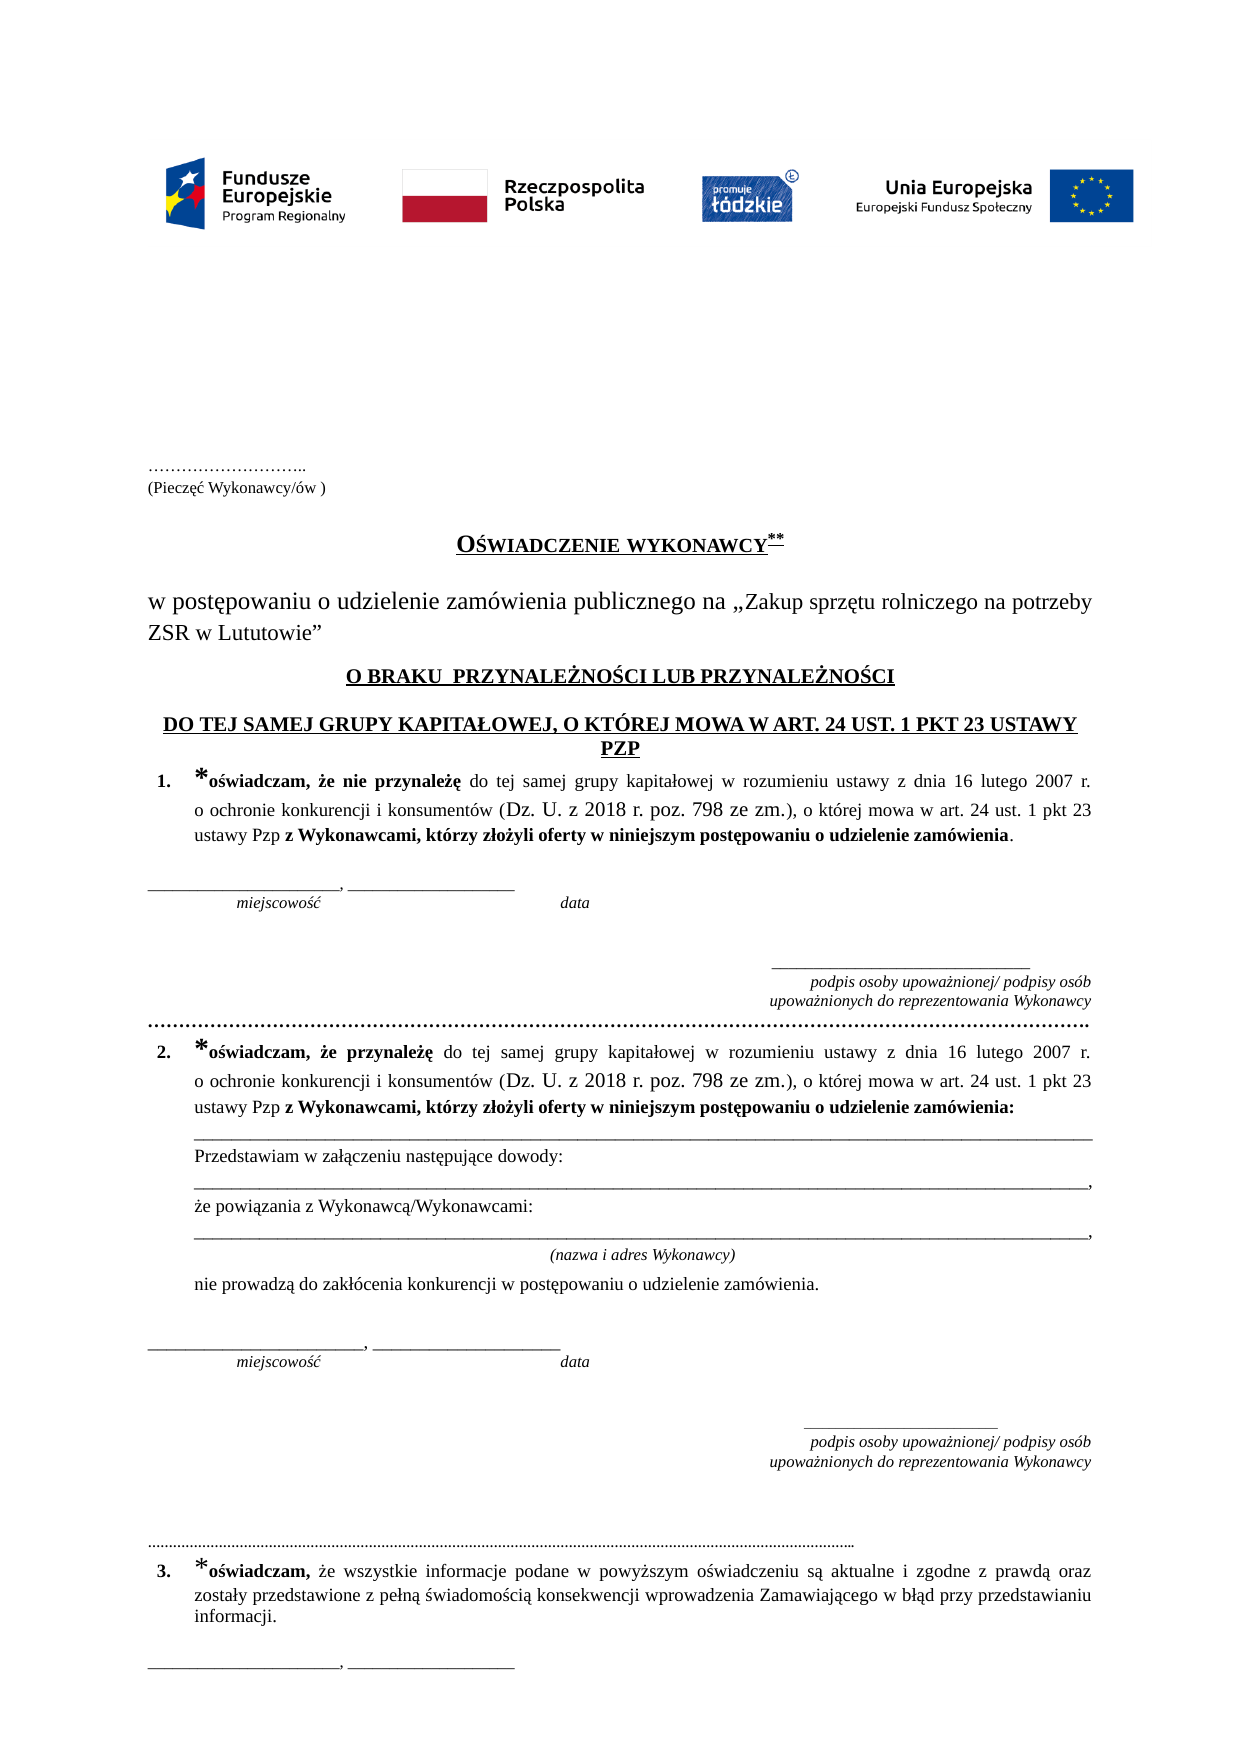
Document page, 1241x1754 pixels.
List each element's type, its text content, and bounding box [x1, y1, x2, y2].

text …………………………………………………………………………………………………………………………………………………….. [148, 1528, 1093, 1550]
text nie prowadzą do zakłócenia konkurencji w postępowaniu o udzielenie zamówienia. [194, 1273, 1093, 1295]
text miejscowość data [148, 1352, 1093, 1371]
text ……………………………………………………………………………………………………………………………………. [148, 1010, 1093, 1031]
text (Pieczęć Wykonawcy/ów ) [148, 478, 1093, 497]
text _______________________, ____________________ [148, 1652, 1093, 1671]
text Przedstawiam w załączeniu następujące dowody: [194, 1145, 1093, 1167]
text _______________________________ [148, 950, 1093, 971]
text miejscowość data [148, 893, 1093, 912]
text podpis osoby upoważnionej/ podpisy osób [148, 971, 1093, 991]
list *oświadczam, że nie przynależę do tej samej grupy kapitałowej w rozumieniu ustawy z dnia 16 lutego 2007 r. o ochronie konkurencji i konsumentów (Dz. U. z 2018 r. poz. 798 ze zm.), o której mowa w art. 24 ust. 1 pkt 23 ustawy Pzp z Wykonawcami, którzy złożyli oferty w niniejszym postępowaniu o udzielenie zamówienia. [157, 760, 1093, 846]
text O BRAKU PRZYNALEŻNOŚCI LUB PRZYNALEŻNOŚCI [148, 664, 1093, 688]
text (nazwa i adres Wykonawcy) [194, 1244, 1093, 1264]
text w postępowaniu o udzielenie zamówienia publicznego na „Zakup sprzętu rolniczego na potrzeby ZSR w Lututowie” [148, 586, 1093, 645]
text _______________________, ____________________ [148, 874, 1093, 893]
text , [194, 1220, 1093, 1241]
text Oświadczenie wykonawcy** [148, 529, 1093, 557]
list *oświadczam, że przynależę do tej samej grupy kapitałowej w rozumieniu ustawy z dnia 16 lutego 2007 r. o ochronie konkurencji i konsumentów (Dz. U. z 2018 r. poz. 798 ze zm.), o której mowa w art. 24 ust. 1 pkt 23 ustawy Pzp z Wykonawcami, którzy złożyli oferty w niniejszym postępowaniu o udzielenie zamówienia: [157, 1031, 1093, 1117]
list *oświadczam, że wszystkie informacje podane w powyższym oświadczeniu są aktualne i zgodne z prawdą oraz zostały przedstawione z pełną świadomością konsekwencji wprowadzenia Zamawiającego w błąd przy przedstawianiu informacji. [157, 1550, 1093, 1627]
text , [194, 1170, 1093, 1192]
text że powiązania z Wykonawcą/Wykonawcami: [194, 1195, 1093, 1216]
text upoważnionych do reprezentowania Wykonawcy [148, 991, 1093, 1010]
text ……………………….. [148, 456, 1093, 475]
text DO TEJ SAMEJ GRUPY KAPITAŁOWEJ, O KTÓREJ MOWA W ART. 24 UST. 1 PKT 23 USTAWY PZP [148, 712, 1093, 760]
text _______________________, ____________________ [148, 1331, 1093, 1352]
text _______________________________ [148, 1409, 1093, 1430]
text podpis osoby upoważnionej/ podpisy osób [148, 1430, 1093, 1452]
text upoważnionych do reprezentowania Wykonawcy [148, 1452, 1093, 1471]
